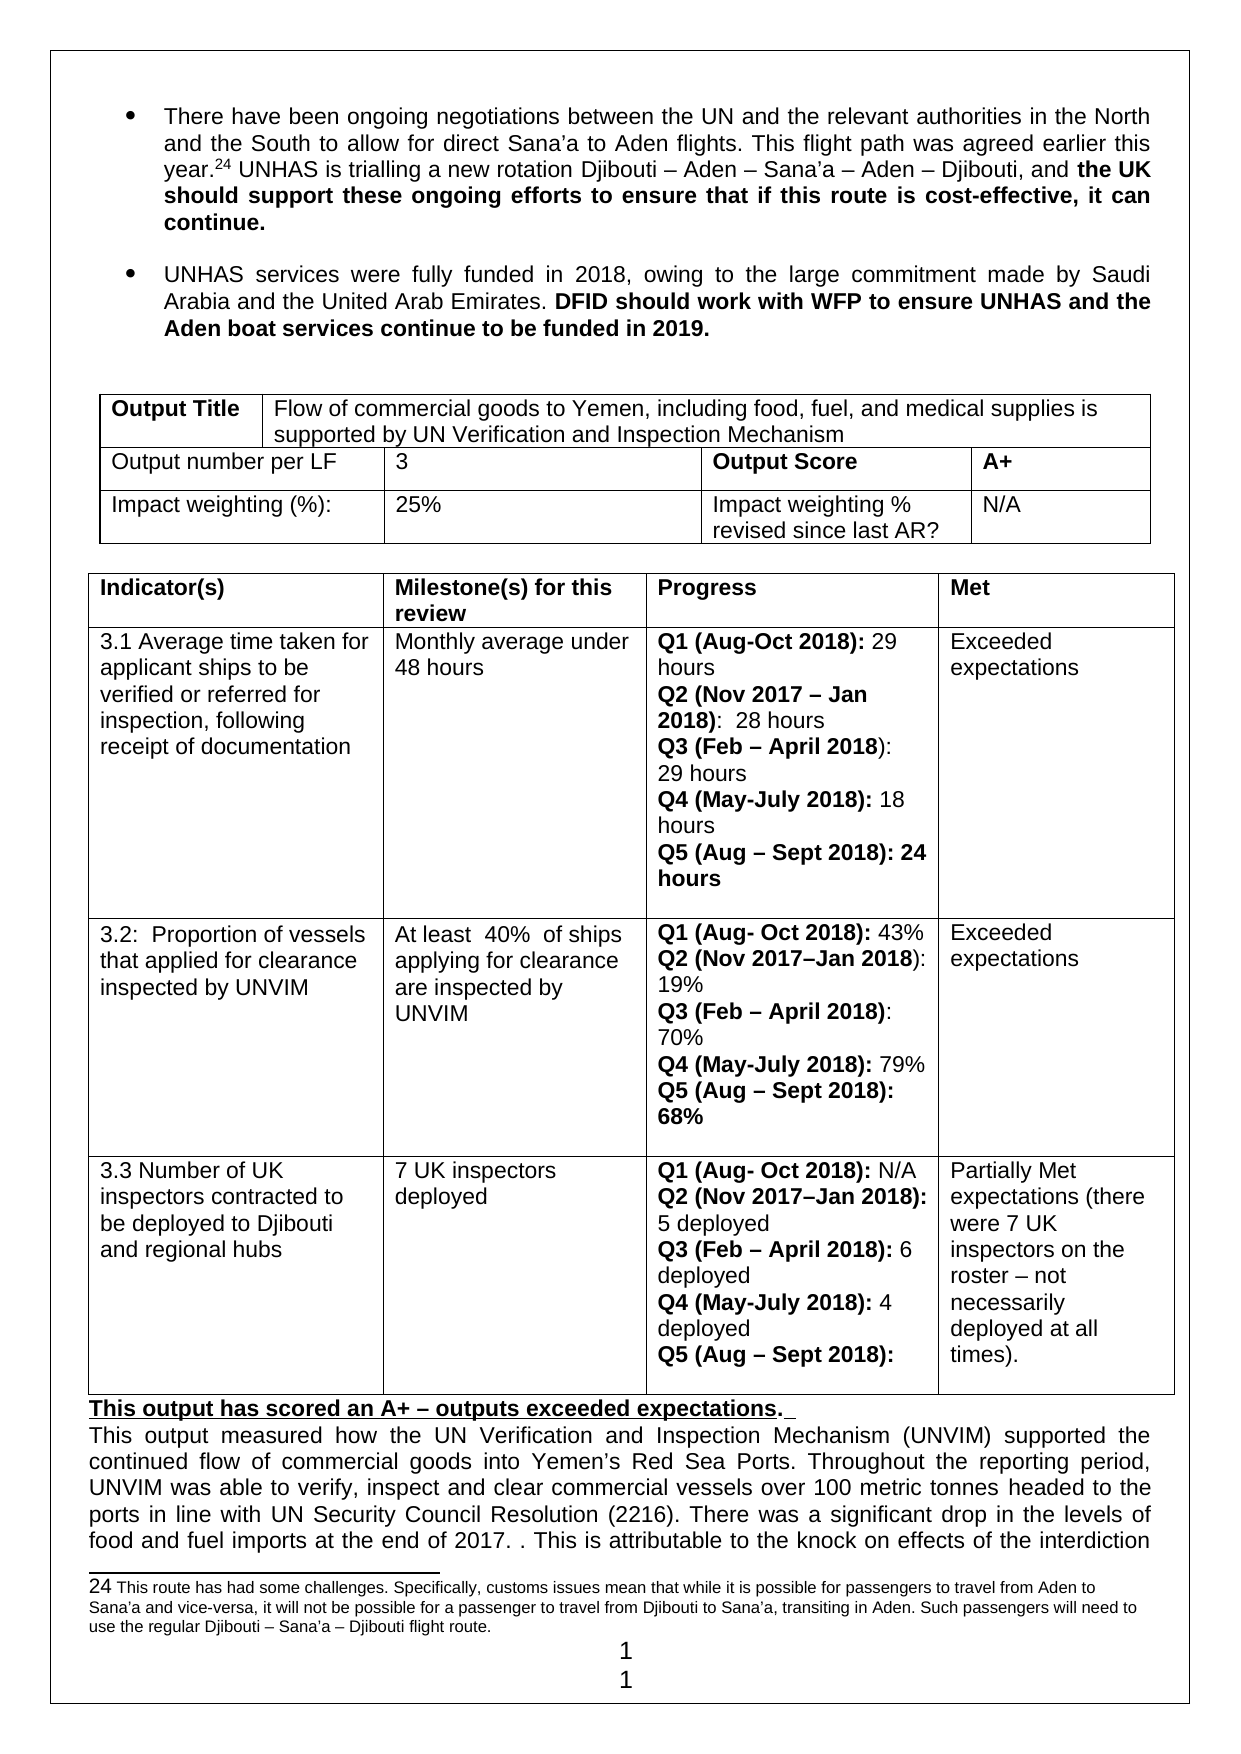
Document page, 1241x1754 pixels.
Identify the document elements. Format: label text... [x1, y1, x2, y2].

table_cell Q1 (Aug-Oct 2018): 29 hours Q2 (Nov 2017 – Jan 2018): 28 hours Q3 (Feb – April 2018): 29 hours Q4 (May-July 2018): 18 hours Q5 (Aug – Sept 2018): 24 hours [647, 628, 938, 918]
table_cell Q1 (Aug- Oct 2018): 43% Q2 (Nov 2017–Jan 2018): 19% Q3 (Feb – April 2018): 70% Q4 (May-July 2018): 79% Q5 (Aug – Sept 2018): 68% [647, 919, 938, 1156]
table_cell Monthly average under 48 hours [384, 628, 646, 918]
table_cell 7 UK inspectors deployed [384, 1157, 646, 1394]
text This output measured how the UN Verification and Inspection Mechanism (UNVIM) supported the continued flow of commercial goods into Yemen’s Red Sea Ports. Throughout the reporting period, UNVIM was able to verify, inspect and clear commercial vessels over 100 metric tonnes headed to the ports in line with UN Security Council Resolution (2216). There was a significant drop in the levels of food and fuel imports at the end of 2017. . This is attributable to the knock on effects of the interdiction [89, 1422, 1152, 1553]
table_cell Impact weighting % revised since last AR? [702, 491, 971, 543]
list This route has had some challenges. Specifically, customs issues mean that while it is possible for passengers to travel from Aden to Sana’a and vice-versa, it will not be possible for a passenger to travel from Djibouti to Sana’a, transiting in Aden. Such passengers will need to use the regular Djibouti – Sana’a – Djibouti flight route. [89, 1573, 1152, 1636]
table_cell 3.1 Average time taken for applicant ships to be verified or referred for inspection, following receipt of documentation [89, 628, 383, 918]
table_cell N/A [972, 491, 1150, 543]
table_cell Partially Met expectations (there were 7 UK inspectors on the roster – not necessarily deployed at all times). [939, 1157, 1174, 1394]
table_header Met [939, 574, 1174, 627]
table_cell Output number per LF [101, 448, 384, 489]
table_cell A+ [972, 448, 1150, 489]
table_cell 3 [385, 448, 701, 489]
text This output has scored an A+ – outputs exceeded expectations. [89, 1395, 1152, 1422]
table_cell 3.3 Number of UK inspectors contracted to be deployed to Djibouti and regional hubs [89, 1157, 383, 1394]
table_header Milestone(s) for this review [384, 574, 646, 627]
table_cell 3.2: Proportion of vessels that applied for clearance inspected by UNVIM [89, 919, 383, 1156]
table_cell Impact weighting (%): [101, 491, 384, 543]
table_cell At least 40% of ships applying for clearance are inspected by UNVIM [384, 919, 646, 1156]
table_cell Exceeded expectations [939, 919, 1174, 1156]
table_cell Q1 (Aug- Oct 2018): N/A Q2 (Nov 2017–Jan 2018): 5 deployed Q3 (Feb – April 2018): 6 deployed Q4 (May-July 2018): 4 deployed Q5 (Aug – Sept 2018): [647, 1157, 938, 1394]
table_header Output Title [101, 395, 262, 447]
table_cell 25% [385, 491, 701, 543]
table_header Flow of commercial goods to Yemen, including food, fuel, and medical supplies is supported by UN Verification and Inspection Mechanism [263, 395, 1150, 447]
list There have been ongoing negotiations between the UN and the relevant authorities in the North and the South to allow for direct Sana’a to Aden flights. This flight path was agreed earlier this year. UNHAS is trialling a new rotation Djibouti – Aden – Sana’a – Aden – Djibouti, and the UK should support these ongoing efforts to ensure that if this route is cost-effective, it can continue. [126, 103, 1152, 235]
table_cell Exceeded expectations [939, 628, 1174, 918]
table_cell Output Score [702, 448, 971, 489]
list UNHAS services were fully funded in 2018, owing to the large commitment made by Saudi Arabia and the United Arab Emirates. DFID should work with WFP to ensure UNHAS and the Aden boat services continue to be funded in 2019. [126, 261, 1152, 341]
table_header Indicator(s) [89, 574, 383, 627]
table_header Progress [647, 574, 938, 627]
